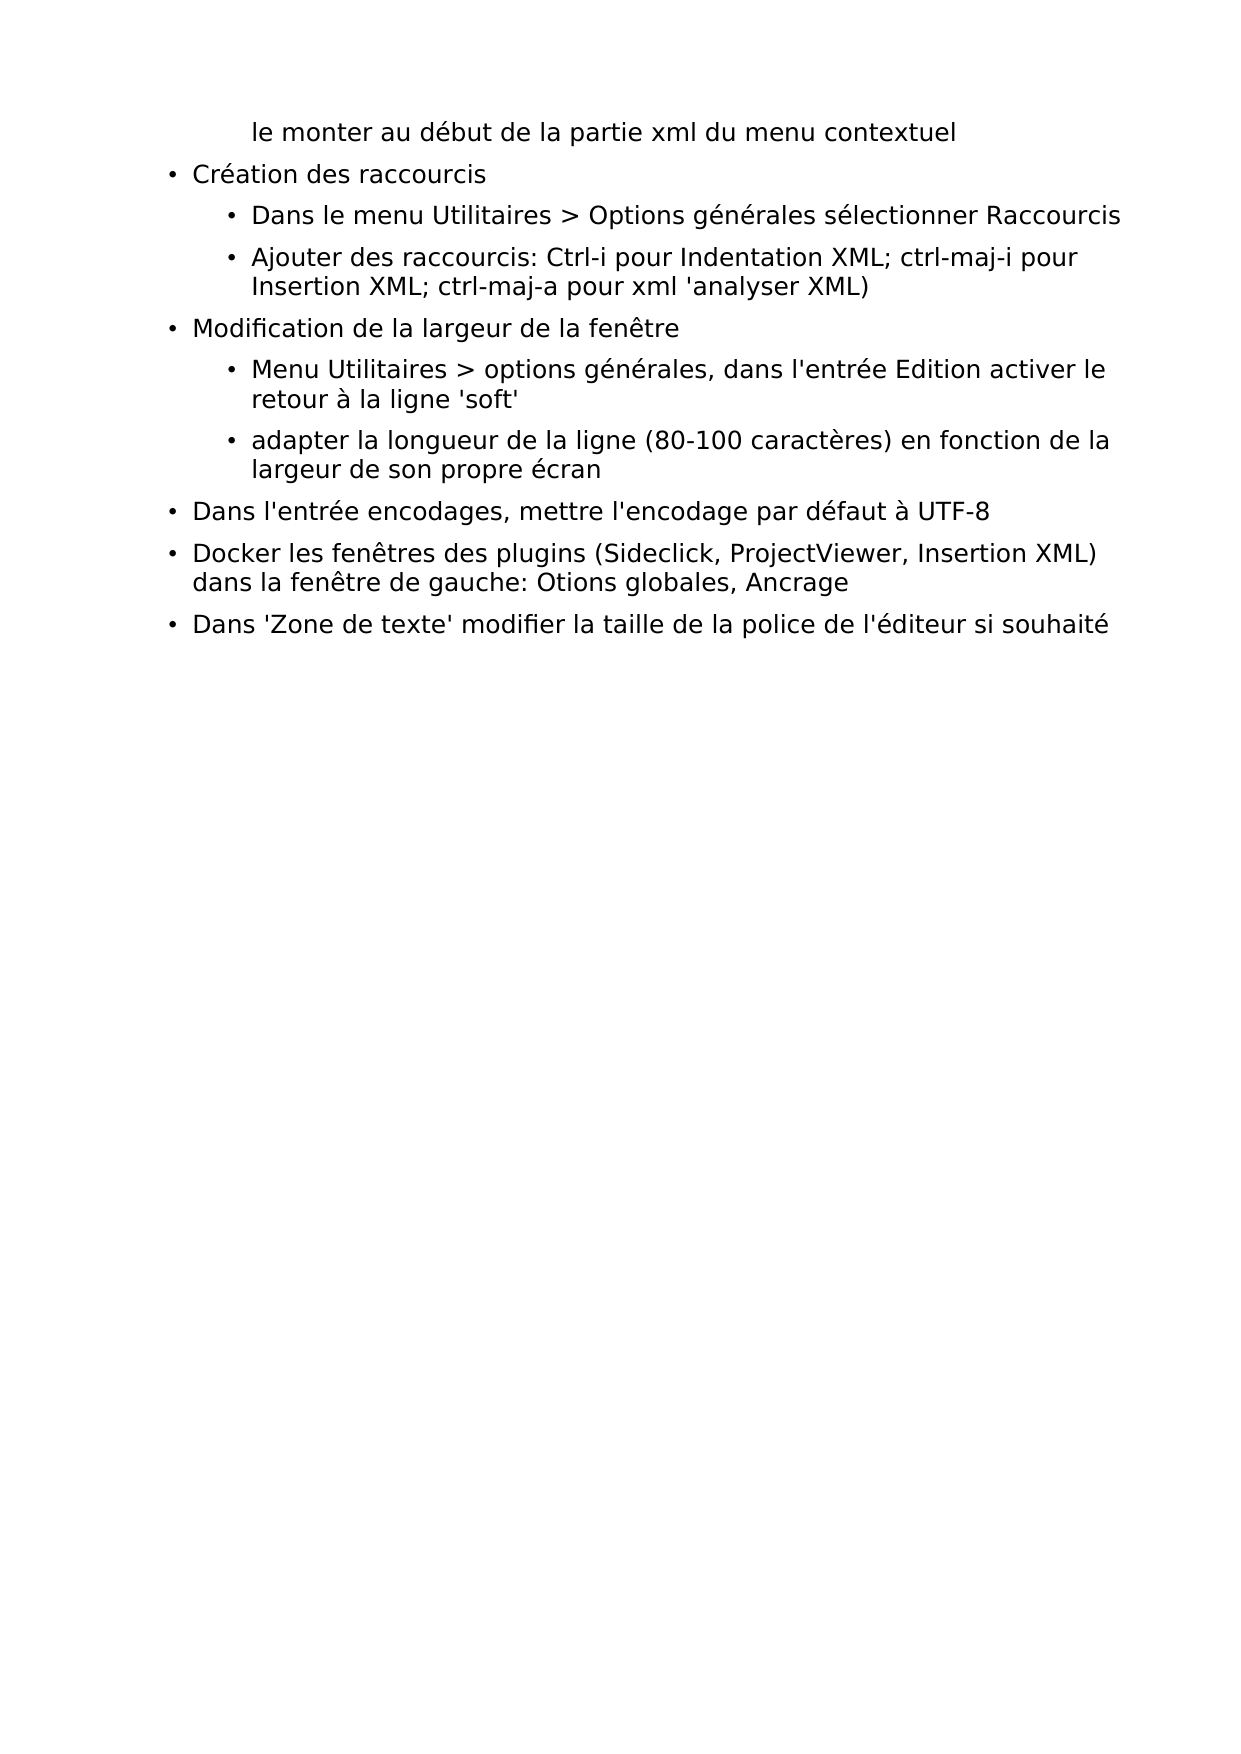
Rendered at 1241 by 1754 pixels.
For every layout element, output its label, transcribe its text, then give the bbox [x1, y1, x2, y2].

list Dans 'Zone de texte' modifier la taille de la police de l'éditeur si souhaité [177, 610, 1122, 639]
list Docker les fenêtres des plugins (Sideclick, ProjectViewer, Insertion XML) dans la fenêtre de gauche: Otions globales, Ancrage [177, 539, 1122, 597]
list adapter la longueur de la ligne (80-100 caractères) en fonction de la largeur de son propre écran [236, 426, 1122, 485]
list Ajouter des raccourcis: Ctrl-i pour Indentation XML; ctrl-maj-i pour Insertion XML; ctrl-maj-a pour xml 'analyser XML) [236, 243, 1122, 301]
list Dans le menu Utilitaires > Options générales sélectionner Raccourcis [236, 201, 1122, 231]
list Modification de la largeur de la fenêtre [177, 314, 1122, 343]
list Menu Utilitaires > options générales, dans l'entrée Edition activer le retour à la ligne 'soft' [236, 356, 1122, 414]
list le monter au début de la partie xml du menu contextuel [236, 118, 1122, 147]
list Création des raccourcis [177, 160, 1122, 189]
list Dans l'entrée encodages, mettre l'encodage par défaut à UTF-8 [177, 497, 1122, 526]
